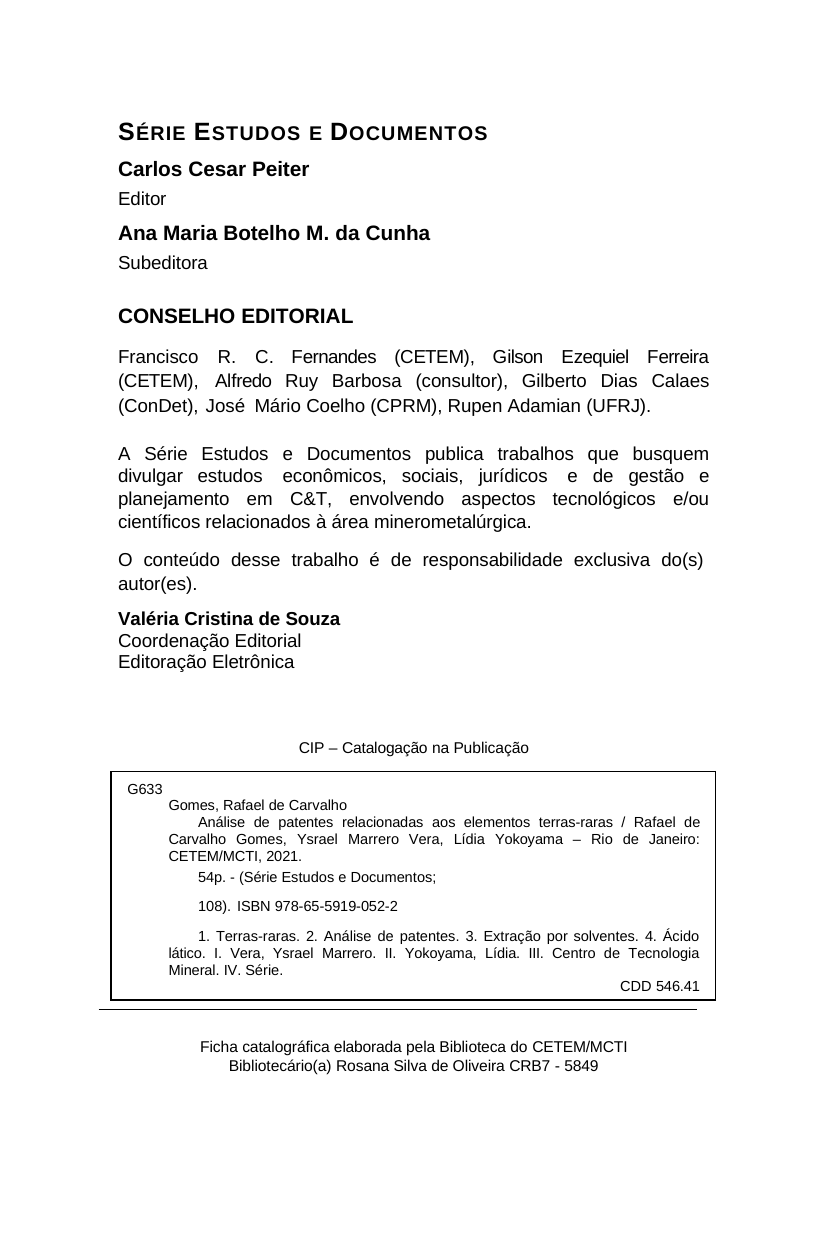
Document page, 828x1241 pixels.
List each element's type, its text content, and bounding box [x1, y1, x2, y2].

text SÉRIE ESTUDOS E DOCUMENTOS [118, 117, 729, 146]
text A Série Estudos e Documentos publica trabalhos que busquem divulgar estudos econômicos, sociais, jurídicos e de gestão e planejamento em C&T, envolvendo aspectos tecnológicos e/ou científicos relacionados à área minerometalúrgica. [118, 442, 709, 533]
text CIP – Catalogação na Publicação [98, 739, 729, 757]
text Francisco R. C. Fernandes (CETEM), Gilson Ezequiel Ferreira (CETEM), Alfredo Ruy Barbosa (consultor), Gilberto Dias Calaes (ConDet), José Mário Coelho (CPRM), Rupen Adamian (UFRJ). [118, 345, 710, 417]
text 1. Terras-raras. 2. Análise de patentes. 3. Extração por solventes. 4. Ácido lático. I. Vera, Ysrael Marrero. II. Yokoyama, Lídia. III. Centro de Tecnologia Mineral. IV. Série. [168, 927, 700, 978]
text Ficha catalográfica elaborada pela Biblioteca do CETEM/MCTI Bibliotecário(a) Rosana Silva de Oliveira CRB7 - 5849 [196, 1038, 631, 1074]
text O conteúdo desse trabalho é de responsabilidade exclusiva do(s) autor(es). [118, 548, 709, 595]
text Análise de patentes relacionadas aos elementos terras-raras / Rafael de Carvalho Gomes, Ysrael Marrero Vera, Lídia Yokoyama – Rio de Janeiro: CETEM/MCTI, 2021. [168, 814, 700, 864]
text 54p. - (Série Estudos e Documentos; 108). ISBN 978-65-5919-052-2 [198, 868, 473, 914]
text Editor [118, 188, 729, 209]
text G633 [127, 780, 715, 797]
text Gomes, Rafael de Carvalho [168, 797, 715, 814]
subtitle CONSELHO EDITORIAL [118, 304, 729, 328]
text Subeditora [118, 252, 729, 273]
text CDD 546.41 [112, 978, 700, 995]
subtitle Ana Maria Botelho M. da Cunha [118, 221, 729, 245]
subtitle Carlos Cesar Peiter [118, 156, 729, 180]
text Valéria Cristina de Souza Coordenação Editorial Editoração Eletrônica [118, 608, 343, 673]
